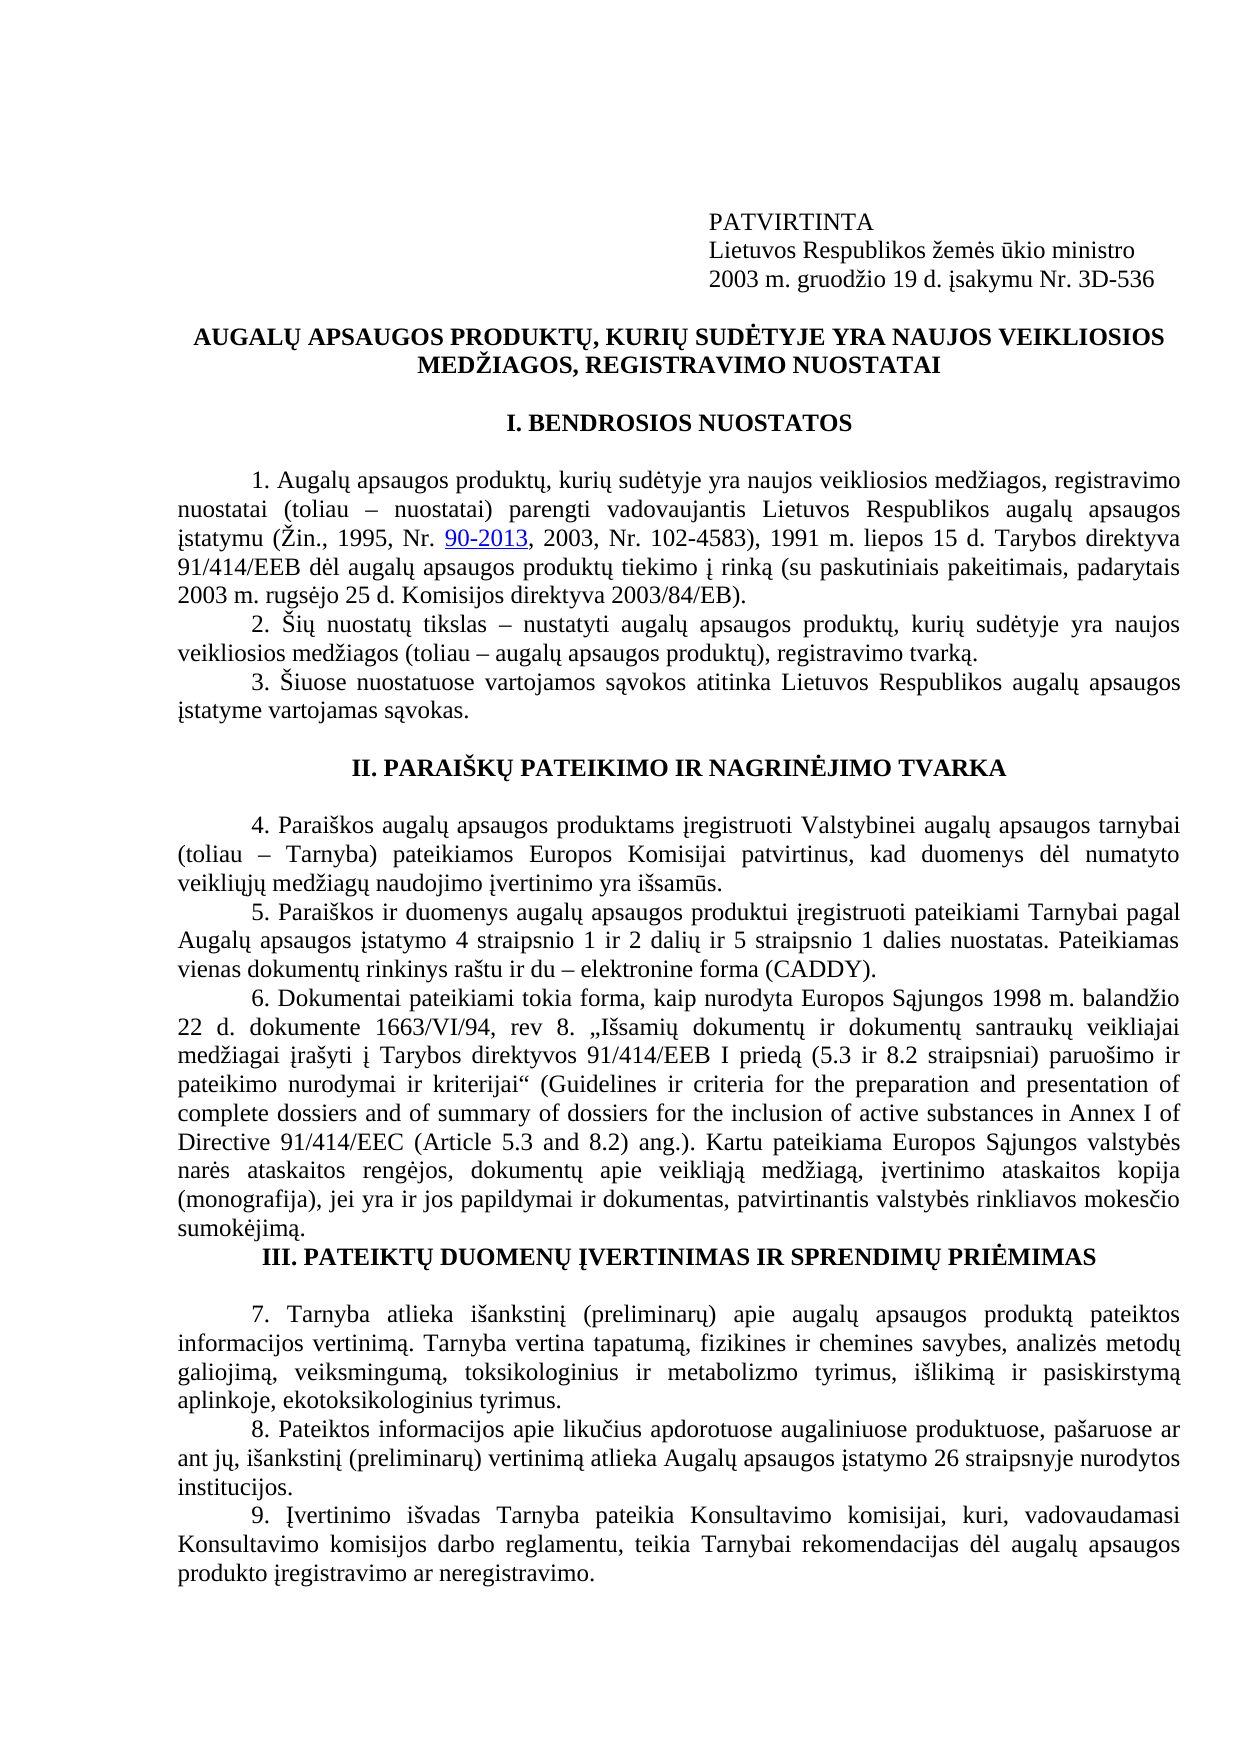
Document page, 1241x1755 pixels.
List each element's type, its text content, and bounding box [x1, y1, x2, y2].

text 9. Įvertinimo išvadas Tarnyba pateikia Konsultavimo komisijai, kuri, vadovaudamasi Konsultavimo komisijos darbo reglamentu, teikia Tarnybai rekomendacijas dėl augalų apsaugos produkto įregistravimo ar neregistravimo. [177, 1500, 1181, 1587]
text PATVIRTINTA [177, 207, 1181, 235]
text 2. Šių nuostatų tikslas – nustatyti augalų apsaugos produktų, kurių sudėtyje yra naujos veikliosios medžiagos (toliau – augalų apsaugos produktų), registravimo tvarką. [177, 609, 1181, 667]
text 7. Tarnyba atlieka išankstinį (preliminarų) apie augalų apsaugos produktą pateiktos informacijos vertinimą. Tarnyba vertina tapatumą, fizikines ir chemines savybes, analizės metodų galiojimą, veiksmingumą, toksikologinius ir metabolizmo tyrimus, išlikimą ir pasiskirstymą aplinkoje, ekotoksikologinius tyrimus. [177, 1299, 1181, 1414]
text Lietuvos Respublikos žemės ūkio ministro [177, 235, 1181, 264]
text 5. Paraiškos ir duomenys augalų apsaugos produktui įregistruoti pateikiami Tarnybai pagal Augalų apsaugos įstatymo 4 straipsnio 1 ir 2 dalių ir 5 straipsnio 1 dalies nuostatas. Pateikiamas vienas dokumentų rinkinys raštu ir du – elektronine forma (CADDY). [177, 897, 1181, 983]
text 8. Pateiktos informacijos apie likučius apdorotuose augaliniuose produktuose, pašaruose ar ant jų, išankstinį (preliminarų) vertinimą atlieka Augalų apsaugos įstatymo 26 straipsnyje nurodytos institucijos. [177, 1414, 1181, 1500]
text I. BENDROSIOS NUOSTATOS [177, 408, 1181, 437]
text 1. Augalų apsaugos produktų, kurių sudėtyje yra naujos veikliosios medžiagos, registravimo nuostatai (toliau – nuostatai) parengti vadovaujantis Lietuvos Respublikos augalų apsaugos įstatymu (Žin., 1995, Nr. 90-2013, 2003, Nr. 102-4583), 1991 m. liepos 15 d. Tarybos direktyva 91/414/EEB dėl augalų apsaugos produktų tiekimo į rinką (su paskutiniais pakeitimais, padarytais 2003 m. rugsėjo 25 d. Komisijos direktyva 2003/84/EB). [177, 465, 1181, 609]
text 4. Paraiškos augalų apsaugos produktams įregistruoti Valstybinei augalų apsaugos tarnybai (toliau – Tarnyba) pateikiamos Europos Komisijai patvirtinus, kad duomenys dėl numatyto veikliųjų medžiagų naudojimo įvertinimo yra išsamūs. [177, 810, 1181, 897]
text 6. Dokumentai pateikiami tokia forma, kaip nurodyta Europos Sąjungos 1998 m. balandžio 22 d. dokumente 1663/VI/94, rev 8. „Išsamių dokumentų ir dokumentų santraukų veikliajai medžiagai įrašyti į Tarybos direktyvos 91/414/EEB I priedą (5.3 ir 8.2 straipsniai) paruošimo ir pateikimo nurodymai ir kriterijai“ (Guidelines ir criteria for the preparation and presentation of complete dossiers and of summary of dossiers for the inclusion of active substances in Annex I of Directive 91/414/EEC (Article 5.3 and 8.2) ang.). Kartu pateikiama Europos Sąjungos valstybės narės ataskaitos rengėjos, dokumentų apie veikliąją medžiagą, įvertinimo ataskaitos kopija (monografija), jei yra ir jos papildymai ir dokumentas, patvirtinantis valstybės rinkliavos mokesčio sumokėjimą. [177, 983, 1181, 1242]
text II. PARAIŠKŲ PATEIKIMO IR NAGRINĖJIMO TVARKA [177, 753, 1181, 782]
text AUGALŲ APSAUGOS PRODUKTŲ, KURIŲ SUDĖTYJE YRA NAUJOS VEIKLIOSIOS MEDŽIAGOS, REGISTRAVIMO NUOSTATAI [177, 322, 1181, 379]
text III. PATEIKTŲ DUOMENŲ ĮVERTINIMAS IR SPRENDIMŲ PRIĖMIMAS [177, 1242, 1181, 1270]
text 3. Šiuose nuostatuose vartojamos sąvokos atitinka Lietuvos Respublikos augalų apsaugos įstatyme vartojamas sąvokas. [177, 667, 1181, 724]
text 2003 m. gruodžio 19 d. įsakymu Nr. 3D-536 [177, 264, 1181, 293]
